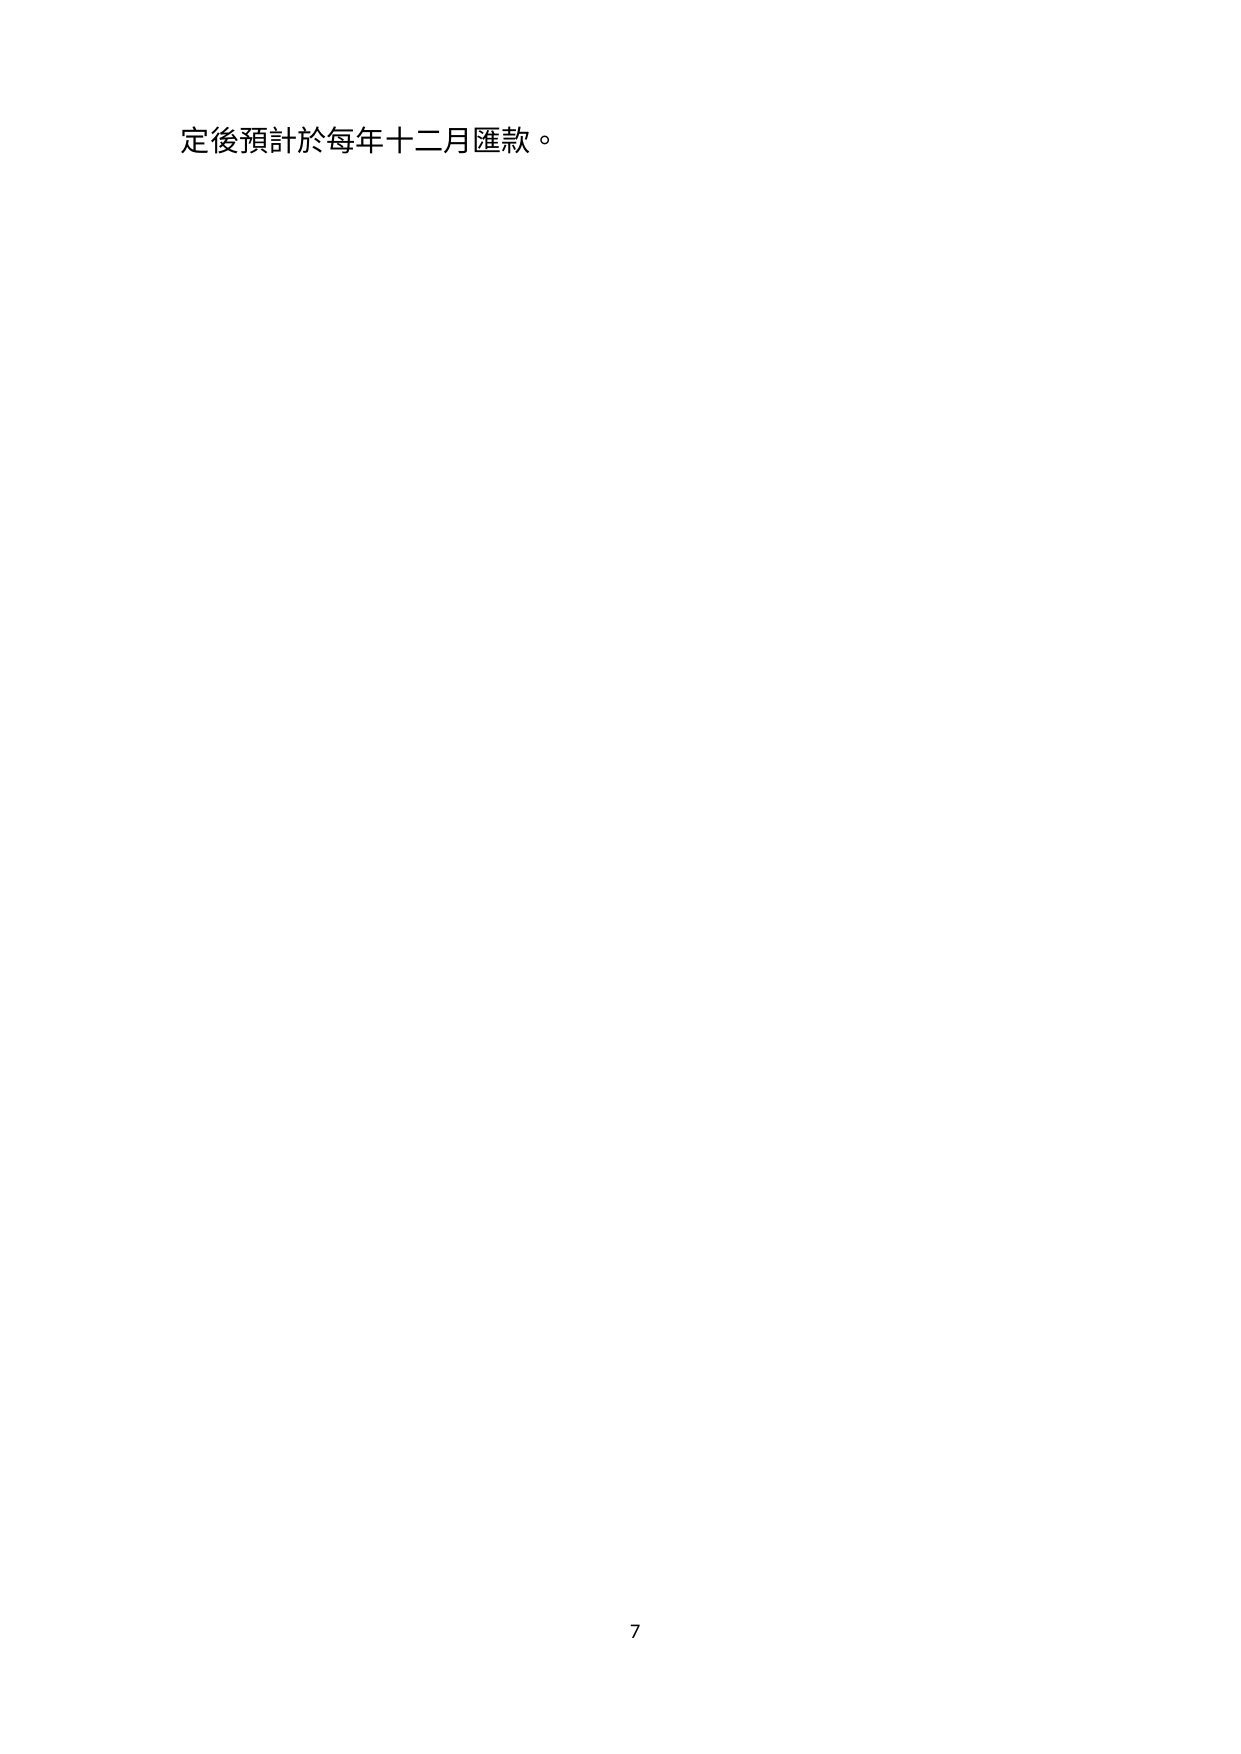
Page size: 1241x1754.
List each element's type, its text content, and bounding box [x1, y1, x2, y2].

text 定後預計於每年十二月匯款。 [181, 97, 1152, 159]
